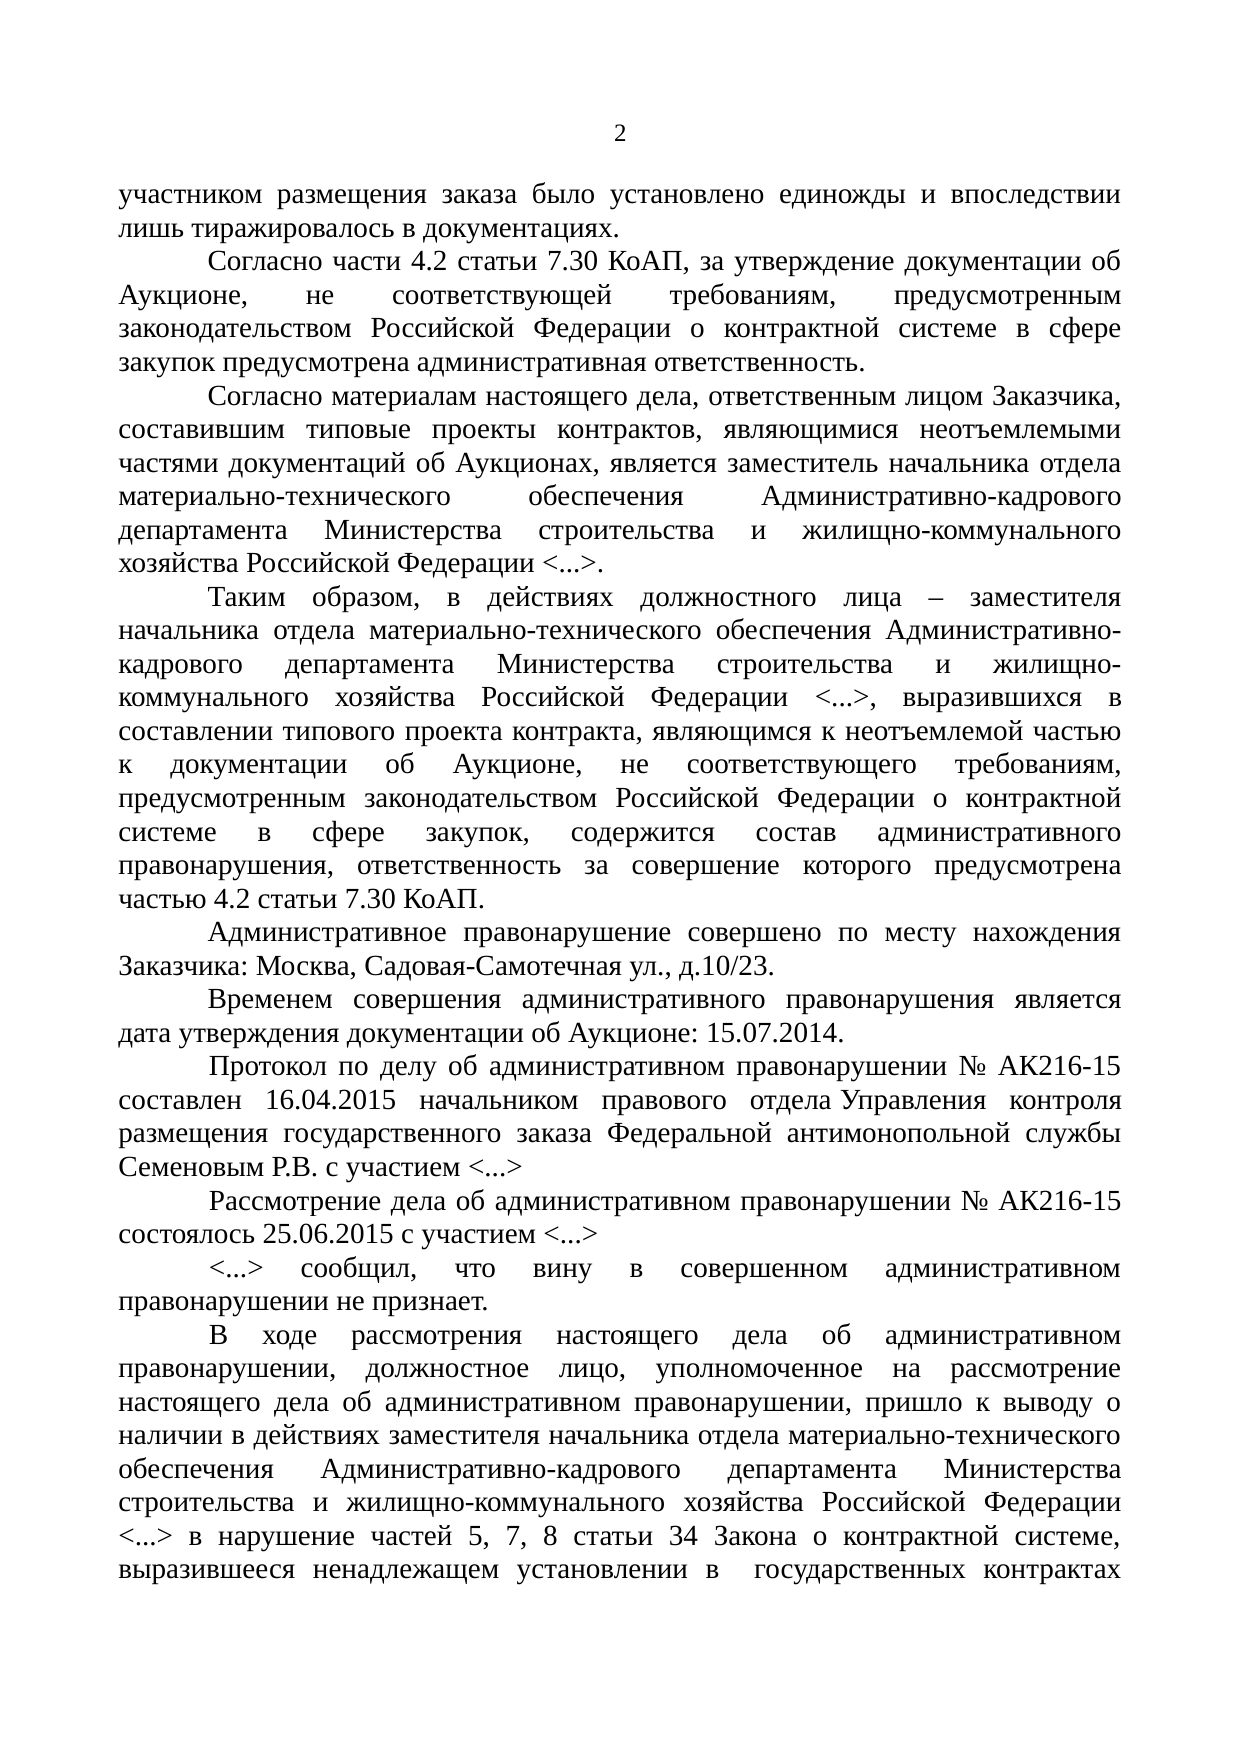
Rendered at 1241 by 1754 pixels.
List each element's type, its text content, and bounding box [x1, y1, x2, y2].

text Согласно материалам настоящего дела, ответственным лицом Заказчика, составившим типовые проекты контрактов, являющимися неотъемлемыми частями документаций об Аукционах, является заместитель начальника отдела материально-технического обеспечения Административно-кадрового департамента Министерства строительства и жилищно-коммунального хозяйства Российской Федерации <...>. [118, 378, 1122, 579]
text Согласно части 4.2 статьи 7.30 КоАП, за утверждение документации об Аукционе, не соответствующей требованиям, предусмотренным законодательством Российской Федерации о контрактной системе в сфере закупок предусмотрена административная ответственность. [118, 243, 1122, 378]
text Протокол по делу об административном правонарушении № АК216-15 составлен 16.04.2015 начальником правового отдела Управления контроля размещения государственного заказа Федеральной антимонопольной службы Семеновым Р.В. с участием <...> [118, 1048, 1122, 1183]
text В ходе рассмотрения настоящего дела об административном правонарушении, должностное лицо, уполномоченное на рассмотрение настоящего дела об административном правонарушении, пришло к выводу о наличии в действиях заместителя начальника отдела материально-технического обеспечения Административно-кадрового департамента Министерства строительства и жилищно-коммунального хозяйства Российской Федерации <...> в нарушение частей 5, 7, 8 статьи 34 Закона о контрактной системе, выразившееся ненадлежащем установлении в государственных контрактах [118, 1317, 1122, 1585]
text Административное правонарушение совершено по месту нахождения Заказчика: Москва, Садовая-Самотечная ул., д.10/23. [118, 914, 1122, 981]
text Рассмотрение дела об административном правонарушении № АК216-15 состоялось 25.06.2015 с участием <...> [118, 1183, 1122, 1250]
text <...> сообщил, что вину в совершенном административном правонарушении не признает. [118, 1250, 1122, 1317]
text Таким образом, в действиях должностного лица – заместителя начальника отдела материально-технического обеспечения Административно-кадрового департамента Министерства строительства и жилищно-коммунального хозяйства Российской Федерации <...>, выразившихся в составлении типового проекта контракта, являющимся к неотъемлемой частью к документации об Аукционе, не соответствующего требованиям, предусмотренным законодательством Российской Федерации о контрактной системе в сфере закупок, содержится состав административного правонарушения, ответственность за совершение которого предусмотрена частью 4.2 статьи 7.30 КоАП. [118, 579, 1122, 914]
text участником размещения заказа было установлено единожды и впоследствии лишь тиражировалось в документациях. [118, 176, 1122, 243]
text Временем совершения административного правонарушения является дата утверждения документации об Аукционе: 15.07.2014. [118, 981, 1122, 1048]
